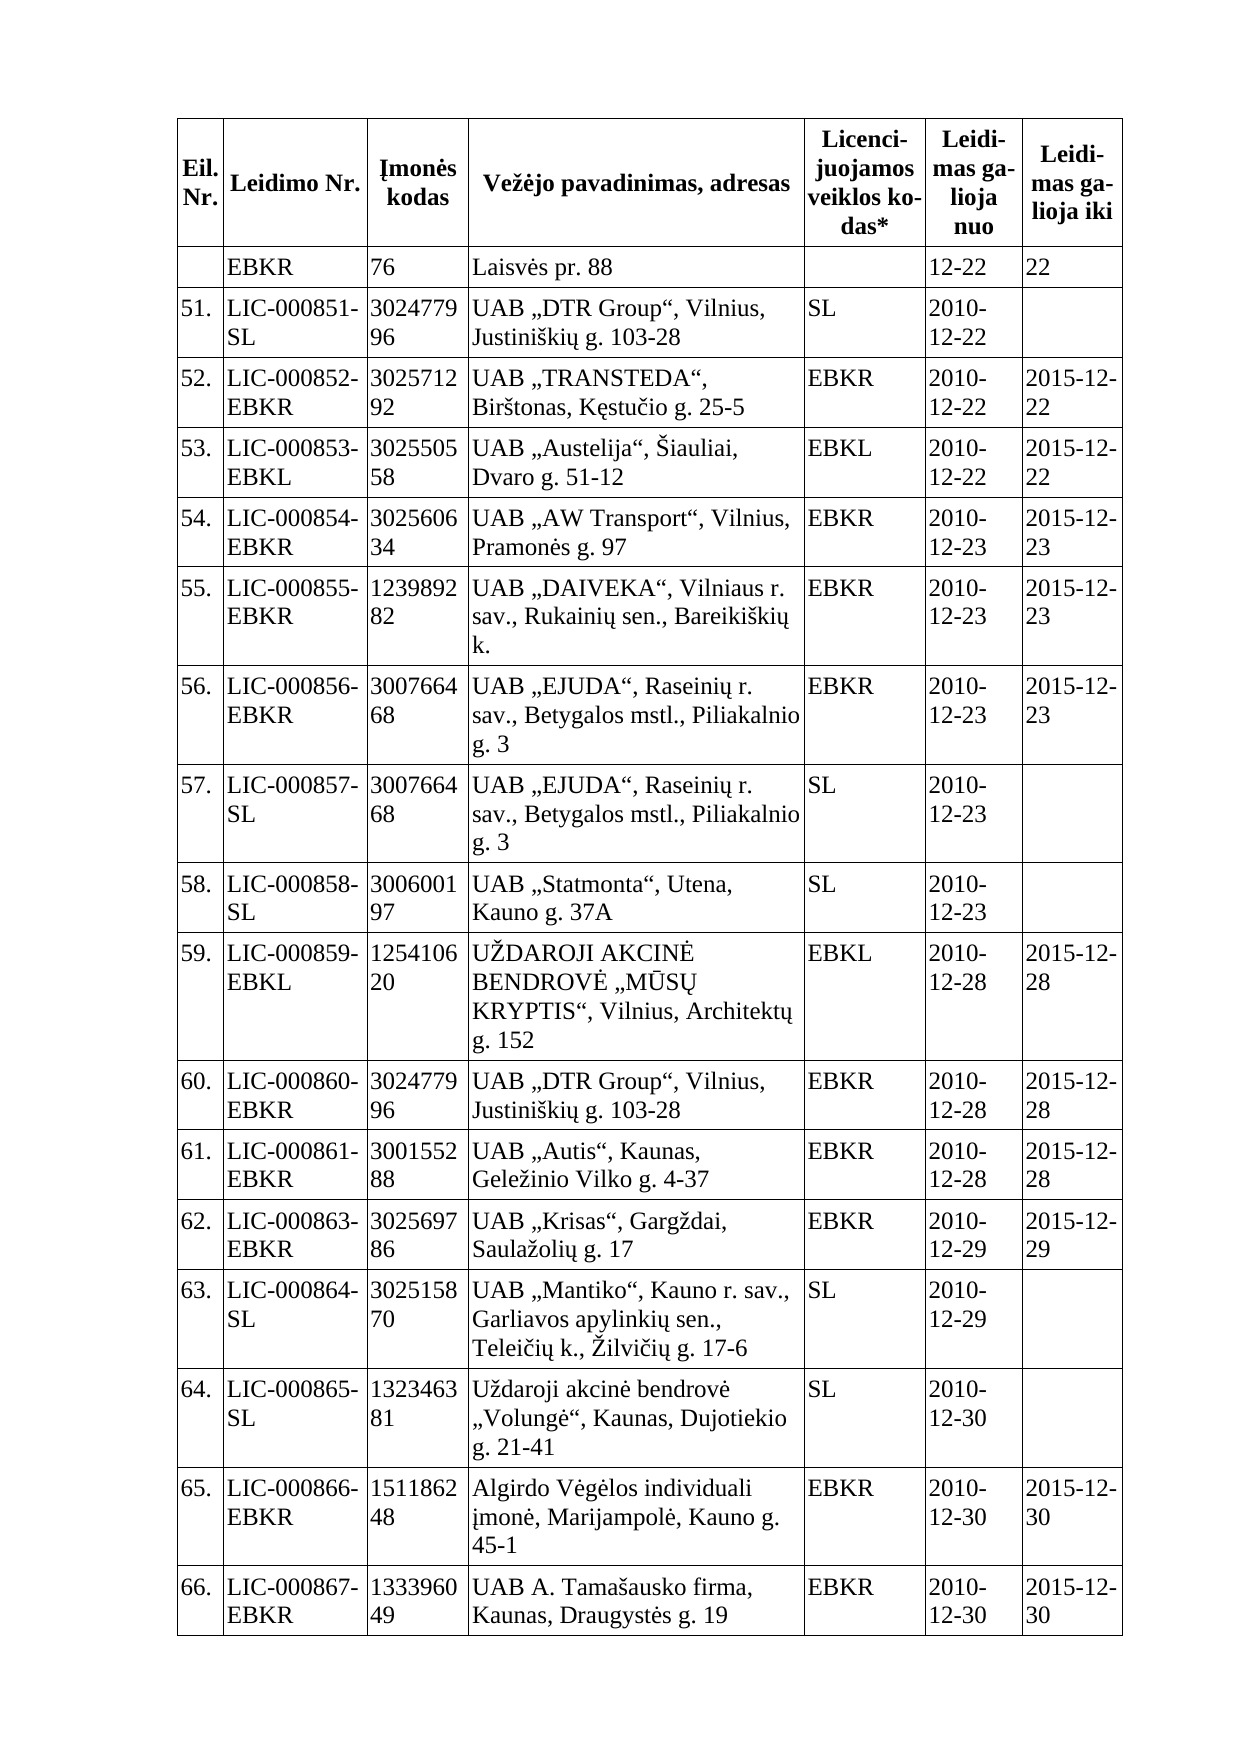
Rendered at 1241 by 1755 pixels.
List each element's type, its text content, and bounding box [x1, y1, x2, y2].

table_cell 2010-12-28 [926, 1061, 1022, 1129]
table_cell EBKR [805, 1566, 925, 1635]
table_cell 64. [178, 1369, 223, 1466]
table_cell 2015-12-23 [1023, 666, 1122, 763]
table_cell LIC-000854-EBKR [224, 498, 367, 566]
table_cell 2015-12-30 [1023, 1566, 1122, 1635]
table_header Lei­di­mas ga­lio­ja iki [1023, 119, 1122, 246]
table_cell SL [805, 1270, 925, 1368]
table_cell UAB A. Tamašausko firma, Kaunas, Draugystės g. 19 [469, 1566, 804, 1635]
table_cell 300766468 [368, 666, 468, 763]
table_cell UAB „Austelija“, Šiauliai, Dvaro g. 51-12 [469, 428, 804, 496]
table_cell 76 [368, 247, 468, 287]
table_cell EBKR [805, 498, 925, 566]
table_cell 53. [178, 428, 223, 496]
table_cell UAB „DTR Group“, Vilnius, Justiniškių g. 103-28 [469, 288, 804, 357]
table_cell 62. [178, 1200, 223, 1269]
table_cell 300155288 [368, 1130, 468, 1199]
table_cell LIC-000860-EBKR [224, 1061, 367, 1129]
table_cell 302571292 [368, 358, 468, 426]
table_cell Laisvės pr. 88 [469, 247, 804, 287]
table_cell 2015-12-28 [1023, 1130, 1122, 1199]
table_cell LIC-000853-EBKL [224, 428, 367, 496]
table_cell SL [805, 1369, 925, 1466]
table_cell LIC-000859-EBKL [224, 933, 367, 1059]
table_cell LIC-000861-EBKR [224, 1130, 367, 1199]
table_cell 302569786 [368, 1200, 468, 1269]
table_cell 2015-12-30 [1023, 1468, 1122, 1565]
table_cell LIC-000858-SL [224, 863, 367, 932]
table_cell [1023, 1270, 1122, 1368]
table_cell EBKR [805, 358, 925, 426]
table_cell [1023, 288, 1122, 357]
table_cell UAB „DTR Group“, Vilnius, Justiniškių g. 103-28 [469, 1061, 804, 1129]
table_header Įmo­nės ko­das [368, 119, 468, 246]
table_cell 2015-12-23 [1023, 567, 1122, 665]
table_cell 2010-12-23 [926, 765, 1022, 862]
table_cell Algirdo Vėgėlos individuali įmonė, Marijampolė, Kauno g. 45-1 [469, 1468, 804, 1565]
table_cell EBKR [805, 1130, 925, 1199]
table_cell LIC-000851-SL [224, 288, 367, 357]
table_cell UAB „Krisas“, Gargždai, Saulažolių g. 17 [469, 1200, 804, 1269]
table_cell SL [805, 863, 925, 932]
table_cell 2010-12-22 [926, 358, 1022, 426]
table_cell EBKL [805, 428, 925, 496]
table_cell 300766468 [368, 765, 468, 862]
table_cell 63. [178, 1270, 223, 1368]
table_cell 2015-12-23 [1023, 498, 1122, 566]
table_cell SL [805, 765, 925, 862]
table_header Vežėjo pavadinimas, adresas [469, 119, 804, 246]
table_cell LIC-000866-EBKR [224, 1468, 367, 1565]
table_cell 2010-12-23 [926, 567, 1022, 665]
table_cell UAB „DAIVEKA“, Vilniaus r. sav., Rukainių sen., Bareikiškių k. [469, 567, 804, 665]
table_header Leidimo Nr. [224, 119, 367, 246]
table_cell EBKR [805, 567, 925, 665]
table_cell 302477996 [368, 288, 468, 357]
table_cell 2010-12-22 [926, 288, 1022, 357]
table_cell 123989282 [368, 567, 468, 665]
table_cell 2015-12-28 [1023, 933, 1122, 1059]
table_cell [1023, 863, 1122, 932]
table_cell 2015-12-29 [1023, 1200, 1122, 1269]
table_cell 2015-12-22 [1023, 358, 1122, 426]
table_cell 151186248 [368, 1468, 468, 1565]
table_cell 66. [178, 1566, 223, 1635]
table_cell 302477996 [368, 1061, 468, 1129]
table_cell 132346381 [368, 1369, 468, 1466]
table_cell LIC-000852-EBKR [224, 358, 367, 426]
table_cell 2010-12-28 [926, 1130, 1022, 1199]
table_cell 22 [1023, 247, 1122, 287]
table_cell UAB „Autis“, Kaunas, Geležinio Vilko g. 4-37 [469, 1130, 804, 1199]
table_cell LIC-000864-SL [224, 1270, 367, 1368]
table_cell EBKL [805, 933, 925, 1059]
table_cell 2010-12-28 [926, 933, 1022, 1059]
table_cell 2010-12-29 [926, 1270, 1022, 1368]
table_cell 56. [178, 666, 223, 763]
table_header Eil. Nr. [178, 119, 223, 246]
table_cell UAB „AW Transport“, Vilnius, Pramonės g. 97 [469, 498, 804, 566]
table_cell LIC-000865-SL [224, 1369, 367, 1466]
table_cell UAB „TRANSTEDA“, Birštonas, Kęstučio g. 25-5 [469, 358, 804, 426]
table_header Li­cen­ci­juo­ja­mos veik­los ko­das* [805, 119, 925, 246]
table_cell EBKR [805, 1061, 925, 1129]
table_cell 2010-12-29 [926, 1200, 1022, 1269]
table_cell 302515870 [368, 1270, 468, 1368]
table_cell [1023, 1369, 1122, 1466]
table_cell LIC-000863-EBKR [224, 1200, 367, 1269]
table_cell UAB „Mantiko“, Kauno r. sav., Garliavos apylinkių sen., Teleičių k., Žilvičių g. 17-6 [469, 1270, 804, 1368]
table_cell EBKR [805, 666, 925, 763]
table_cell 2010-12-23 [926, 498, 1022, 566]
table_cell LIC-000857-SL [224, 765, 367, 862]
table_cell 125410620 [368, 933, 468, 1059]
table_cell 12-22 [926, 247, 1022, 287]
table_cell 55. [178, 567, 223, 665]
table_cell 54. [178, 498, 223, 566]
table_cell 302550558 [368, 428, 468, 496]
table_cell 60. [178, 1061, 223, 1129]
table_cell 61. [178, 1130, 223, 1199]
table_cell EBKR [805, 1200, 925, 1269]
table_cell LIC-000867-EBKR [224, 1566, 367, 1635]
table_cell 58. [178, 863, 223, 932]
table_cell EBKR [805, 1468, 925, 1565]
table_cell 65. [178, 1468, 223, 1565]
table_cell 2010-12-22 [926, 428, 1022, 496]
table_cell 52. [178, 358, 223, 426]
table_cell 2010-12-30 [926, 1369, 1022, 1466]
table_cell 2015-12-28 [1023, 1061, 1122, 1129]
table_cell UAB „Statmonta“, Utena, Kauno g. 37A [469, 863, 804, 932]
table_cell 51. [178, 288, 223, 357]
table_cell [178, 247, 223, 287]
table_cell 2010-12-30 [926, 1566, 1022, 1635]
table_cell Uždaroji akcinė bendrovė „Volungė“, Kaunas, Dujotiekio g. 21-41 [469, 1369, 804, 1466]
table_cell LIC-000856-EBKR [224, 666, 367, 763]
table_cell 300600197 [368, 863, 468, 932]
table_cell 57. [178, 765, 223, 862]
table_cell SL [805, 288, 925, 357]
table_cell 2010-12-23 [926, 863, 1022, 932]
table_cell LIC-000855-EBKR [224, 567, 367, 665]
table_cell UŽDAROJI AKCINĖ BENDROVĖ „MŪSŲ KRYPTIS“, Vilnius, Architektų g. 152 [469, 933, 804, 1059]
table_cell EBKR [224, 247, 367, 287]
table_cell 133396049 [368, 1566, 468, 1635]
table_cell 2010-12-30 [926, 1468, 1022, 1565]
table_cell UAB „EJUDA“, Raseinių r. sav., Betygalos mstl., Piliakalnio g. 3 [469, 666, 804, 763]
table_cell UAB „EJUDA“, Raseinių r. sav., Betygalos mstl., Piliakalnio g. 3 [469, 765, 804, 862]
table_cell 2015-12-22 [1023, 428, 1122, 496]
table_cell 2010-12-23 [926, 666, 1022, 763]
table_cell [1023, 765, 1122, 862]
table_cell 302560634 [368, 498, 468, 566]
table_cell [805, 247, 925, 287]
table_header Lei­di­mas ga­lio­ja nuo [926, 119, 1022, 246]
table_cell 59. [178, 933, 223, 1059]
